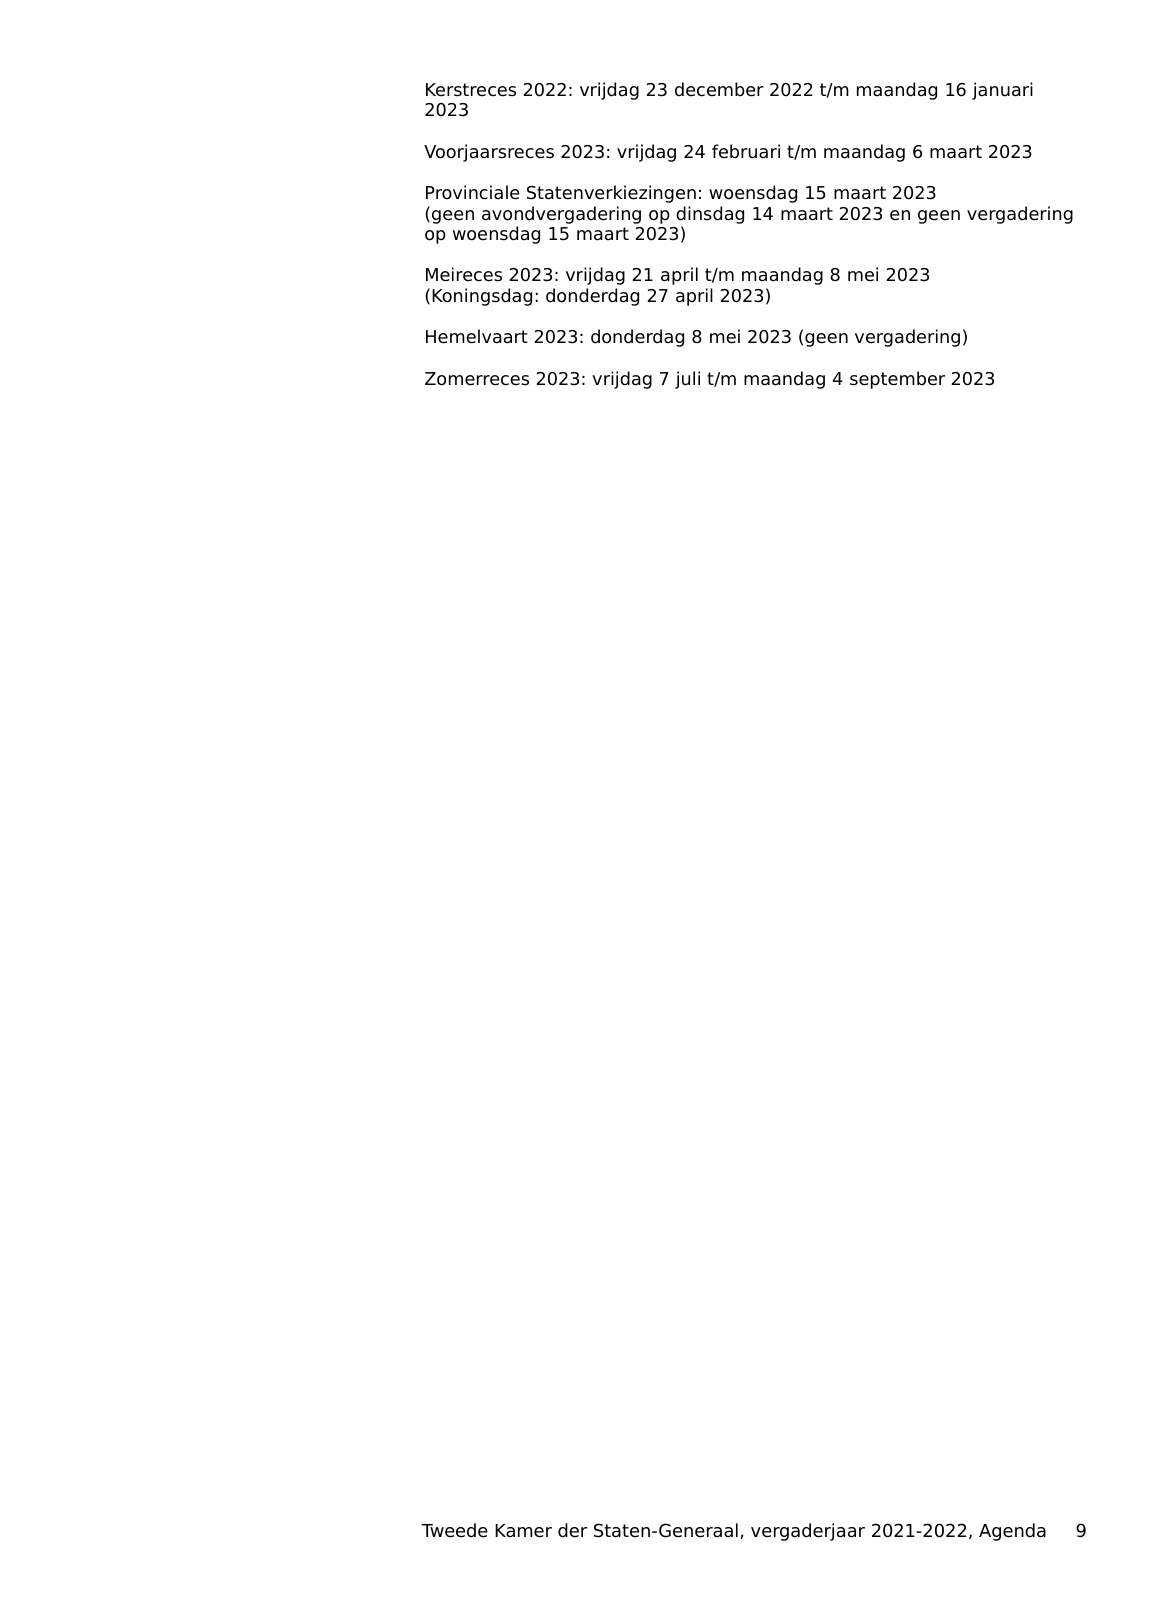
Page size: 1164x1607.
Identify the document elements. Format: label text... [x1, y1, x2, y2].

table_cell [77, 80, 401, 121]
table_cell [77, 245, 401, 265]
table_cell [418, 348, 1087, 368]
table_cell [77, 162, 401, 183]
table_cell (Koningsdag: donderdag 27 april 2023) [418, 286, 1087, 307]
table_cell [401, 245, 418, 265]
table_cell [401, 121, 418, 142]
table_cell [418, 162, 1087, 183]
table_cell [401, 327, 418, 348]
table_cell Hemelvaart 2023: donderdag 8 mei 2023 (geen vergadering) [418, 327, 1087, 348]
table_cell [418, 59, 1087, 80]
table_cell [77, 369, 401, 389]
table_cell [401, 307, 418, 327]
table_cell Zomerreces 2023: vrijdag 7 juli t/m maandag 4 september 2023 [418, 369, 1087, 389]
table_cell [401, 286, 418, 307]
table_cell [77, 121, 401, 142]
table_cell Voorjaarsreces 2023: vrijdag 24 februari t/m maandag 6 maart 2023 [418, 142, 1087, 162]
table_cell [401, 204, 418, 245]
table_cell [418, 121, 1087, 142]
table_cell [77, 183, 401, 203]
table_cell [77, 59, 401, 80]
table_cell [418, 245, 1087, 265]
table_cell [401, 369, 418, 389]
table_cell [401, 80, 418, 121]
table_cell [418, 307, 1087, 327]
table_cell [77, 286, 401, 307]
table_cell [77, 142, 401, 162]
table_cell Meireces 2023: vrijdag 21 april t/m maandag 8 mei 2023 [418, 265, 1087, 286]
table_cell [401, 162, 418, 183]
table_cell [77, 327, 401, 348]
table_cell [401, 348, 418, 368]
table_cell [77, 204, 401, 245]
table_cell [401, 142, 418, 162]
table_cell [401, 183, 418, 203]
table_cell [77, 265, 401, 286]
table_cell [77, 307, 401, 327]
table_cell [77, 348, 401, 368]
table_cell Provinciale Statenverkiezingen: woensdag 15 maart 2023 [418, 183, 1087, 203]
table_cell [401, 59, 418, 80]
table_cell Kerstreces 2022: vrijdag 23 december 2022 t/m maandag 16 januari 2023 [418, 80, 1087, 121]
table_cell (geen avondvergadering op dinsdag 14 maart 2023 en geen vergadering op woensdag 15 maart 2023) [418, 204, 1087, 245]
table_cell [401, 265, 418, 286]
